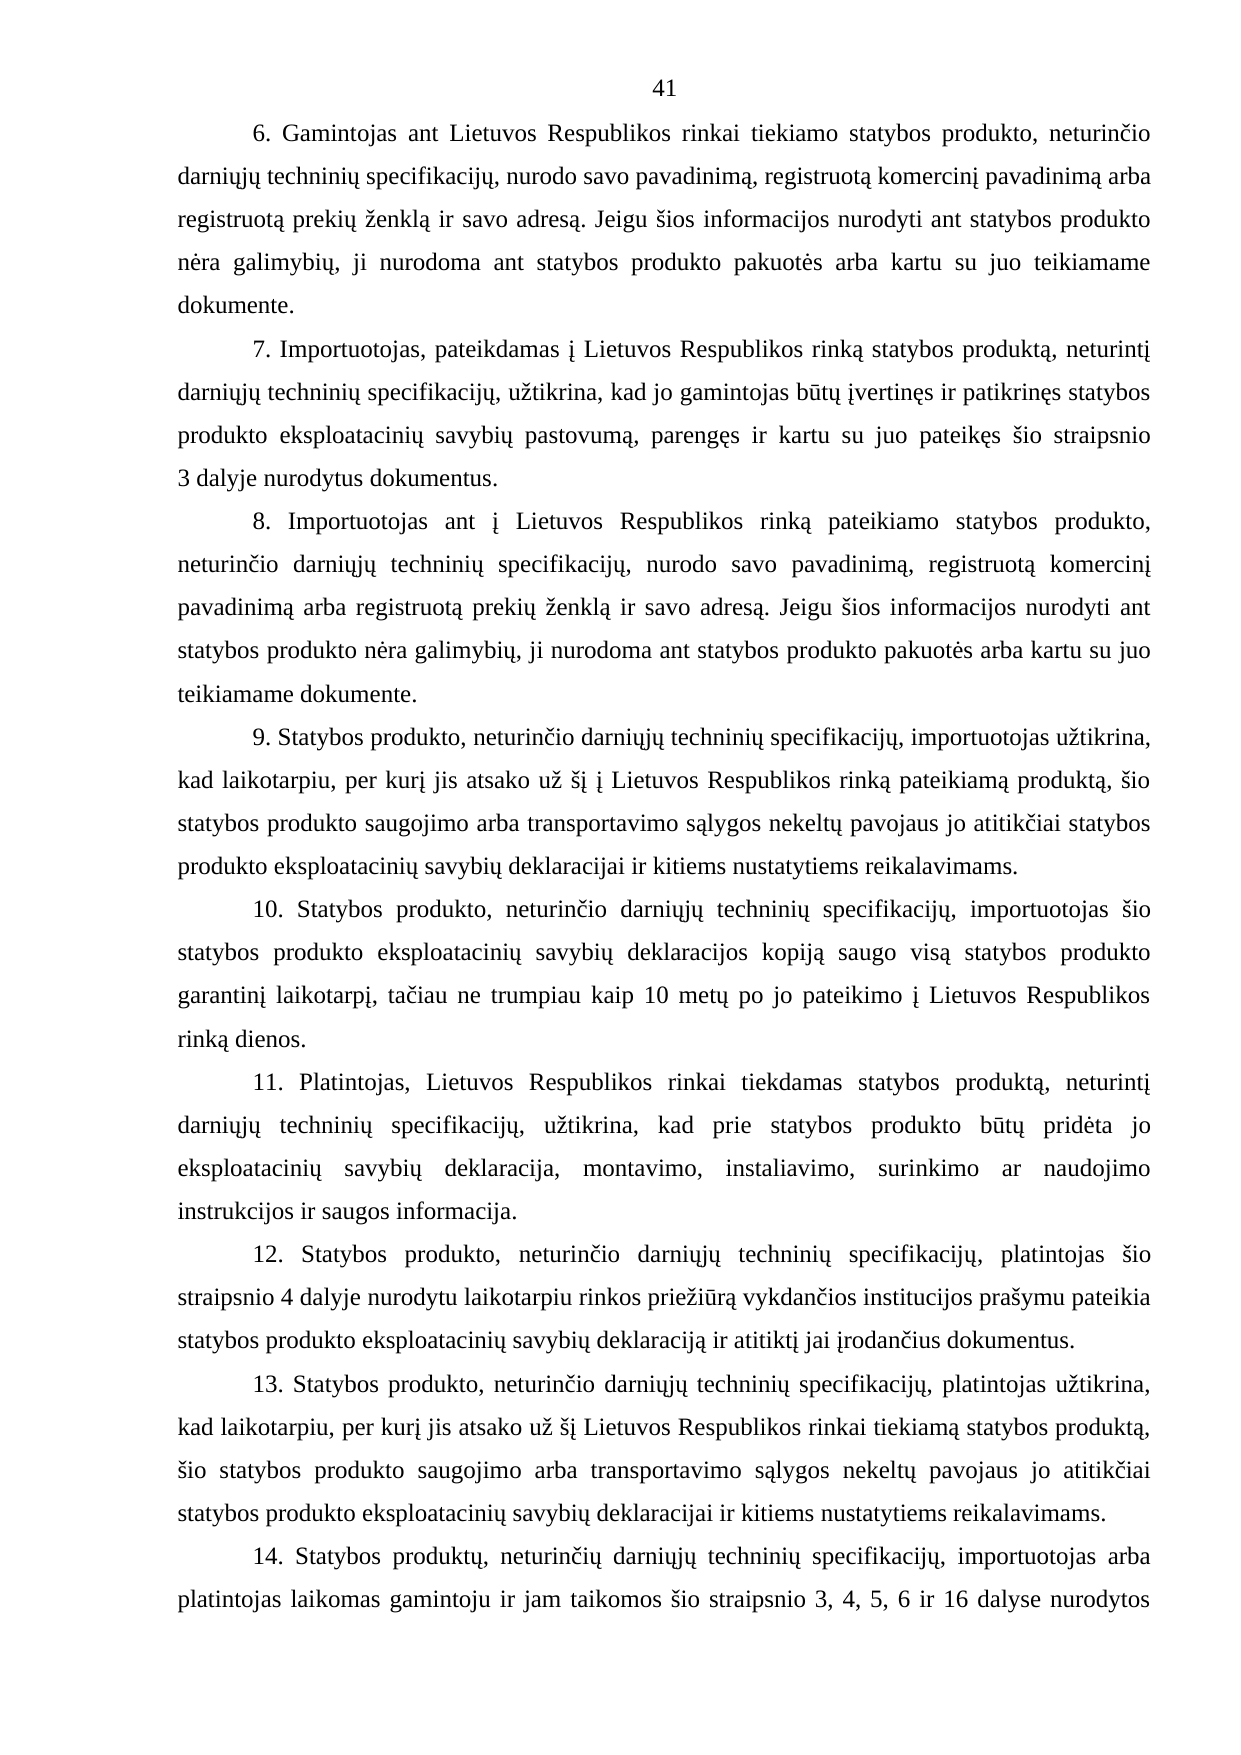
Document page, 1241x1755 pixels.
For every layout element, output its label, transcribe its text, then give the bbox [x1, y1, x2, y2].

text 7. Importuotojas, pateikdamas į Lietuvos Respublikos rinką statybos produktą, neturintį darniųjų techninių specifikacijų, užtikrina, kad jo gamintojas būtų įvertinęs ir patikrinęs statybos produkto eksploatacinių savybių pastovumą, parengęs ir kartu su juo pateikęs šio straipsnio 3 dalyje nurodytus dokumentus. [177, 334, 1152, 492]
text 11. Platintojas, Lietuvos Respublikos rinkai tiekdamas statybos produktą, neturintį darniųjų techninių specifikacijų, užtikrina, kad prie statybos produkto būtų pridėta jo eksploatacinių savybių deklaracija, montavimo, instaliavimo, surinkimo ar naudojimo instrukcijos ir saugos informacija. [177, 1067, 1152, 1225]
text 10. Statybos produkto, neturinčio darniųjų techninių specifikacijų, importuotojas šio statybos produkto eksploatacinių savybių deklaracijos kopiją saugo visą statybos produkto garantinį laikotarpį, tačiau ne trumpiau kaip 10 metų po jo pateikimo į Lietuvos Respublikos rinką dienos. [177, 894, 1152, 1052]
text 13. Statybos produkto, neturinčio darniųjų techninių specifikacijų, platintojas užtikrina, kad laikotarpiu, per kurį jis atsako už šį Lietuvos Respublikos rinkai tiekiamą statybos produktą, šio statybos produkto saugojimo arba transportavimo sąlygos nekeltų pavojaus jo atitikčiai statybos produkto eksploatacinių savybių deklaracijai ir kitiems nustatytiems reikalavimams. [177, 1369, 1152, 1527]
text 9. Statybos produkto, neturinčio darniųjų techninių specifikacijų, importuotojas užtikrina, kad laikotarpiu, per kurį jis atsako už šį į Lietuvos Respublikos rinką pateikiamą produktą, šio statybos produkto saugojimo arba transportavimo sąlygos nekeltų pavojaus jo atitikčiai statybos produkto eksploatacinių savybių deklaracijai ir kitiems nustatytiems reikalavimams. [177, 722, 1152, 880]
text 6. Gamintojas ant Lietuvos Respublikos rinkai tiekiamo statybos produkto, neturinčio darniųjų techninių specifikacijų, nurodo savo pavadinimą, registruotą komercinį pavadinimą arba registruotą prekių ženklą ir savo adresą. Jeigu šios informacijos nurodyti ant statybos produkto nėra galimybių, ji nurodoma ant statybos produkto pakuotės arba kartu su juo teikiamame dokumente. [177, 118, 1152, 319]
text 12. Statybos produkto, neturinčio darniųjų techninių specifikacijų, platintojas šio straipsnio 4 dalyje nurodytu laikotarpiu rinkos priežiūrą vykdančios institucijos prašymu pateikia statybos produkto eksploatacinių savybių deklaraciją ir atitiktį jai įrodančius dokumentus. [177, 1239, 1152, 1354]
text 14. Statybos produktų, neturinčių darniųjų techninių specifikacijų, importuotojas arba platintojas laikomas gamintoju ir jam taikomos šio straipsnio 3, 4, 5, 6 ir 16 dalyse nurodytos [177, 1541, 1152, 1613]
text 8. Importuotojas ant į Lietuvos Respublikos rinką pateikiamo statybos produkto, neturinčio darniųjų techninių specifikacijų, nurodo savo pavadinimą, registruotą komercinį pavadinimą arba registruotą prekių ženklą ir savo adresą. Jeigu šios informacijos nurodyti ant statybos produkto nėra galimybių, ji nurodoma ant statybos produkto pakuotės arba kartu su juo teikiamame dokumente. [177, 506, 1152, 707]
